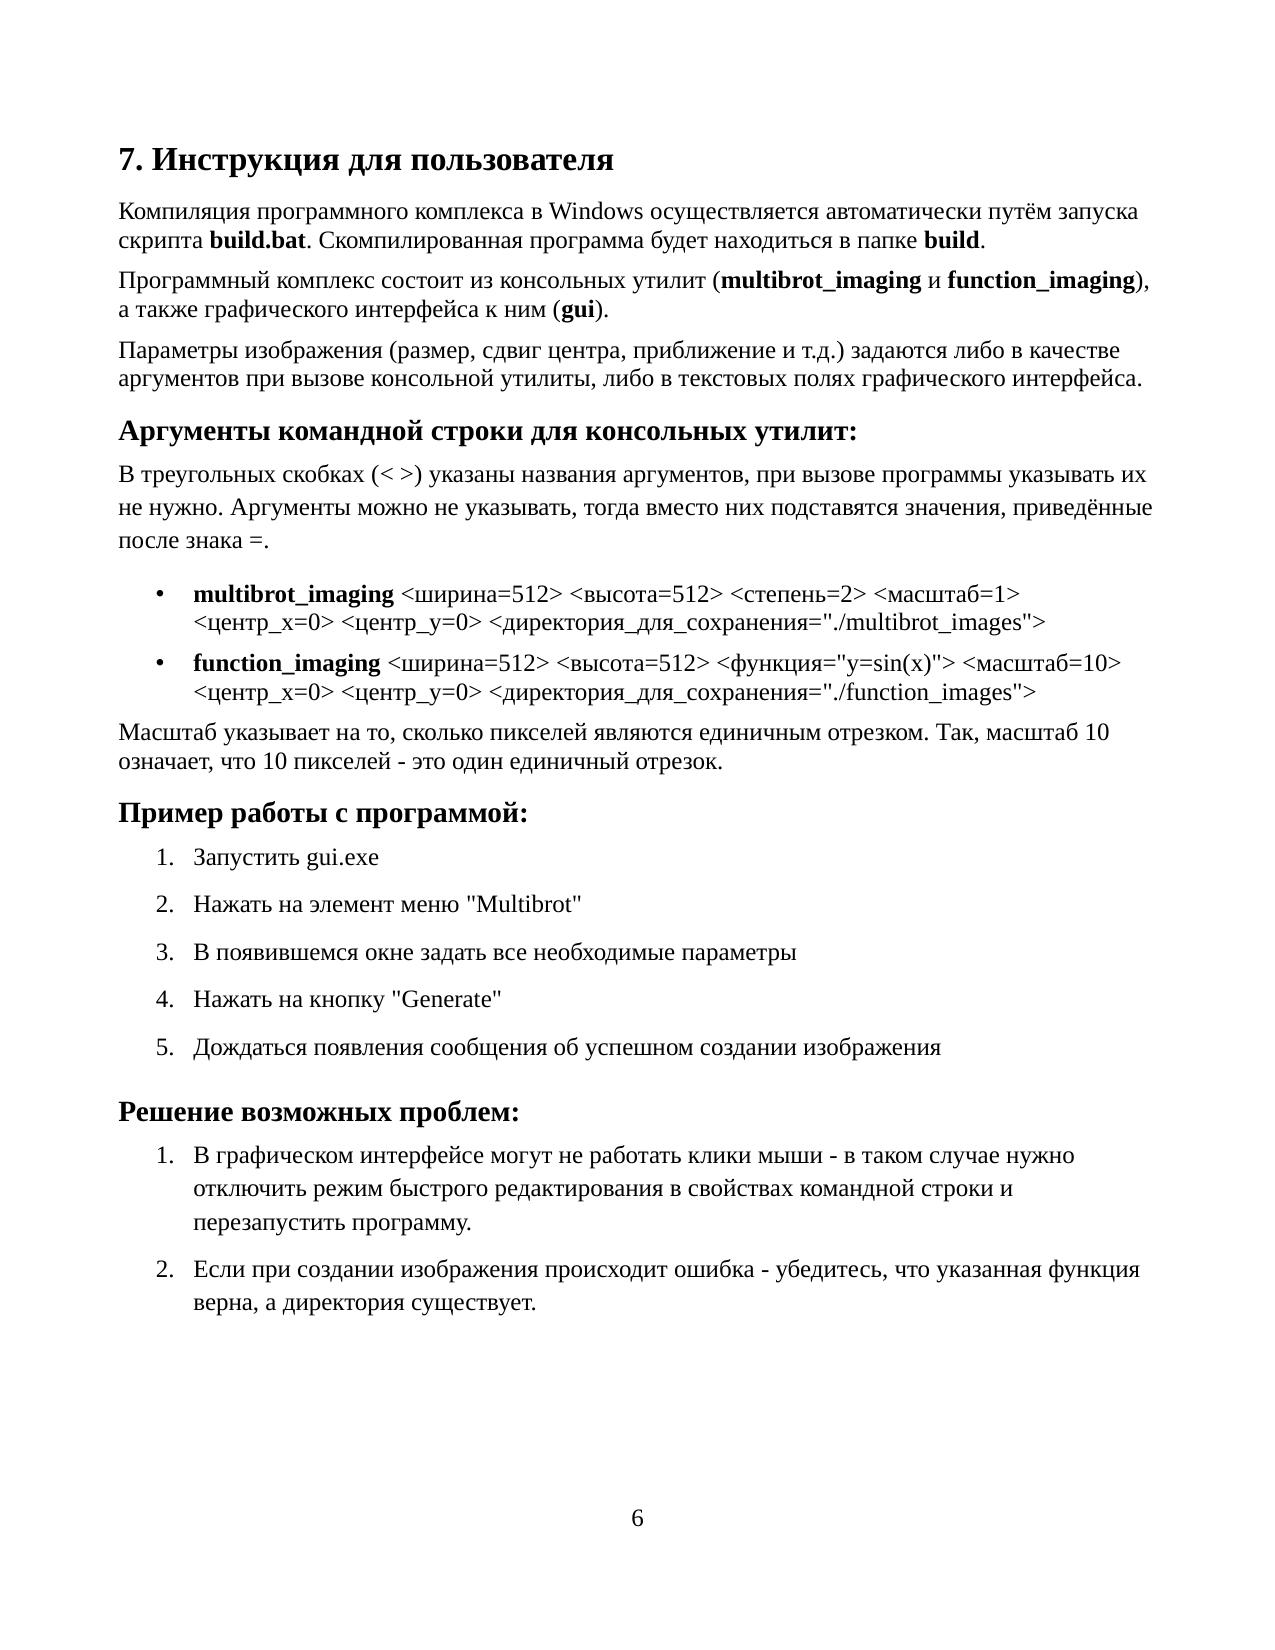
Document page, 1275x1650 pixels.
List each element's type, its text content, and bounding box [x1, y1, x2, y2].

list multibrot_imaging <ширина=512> <высота=512> <степень=2> <масштаб=1> <центр_х=0> <центр_у=0> <директория_для_сохранения="./multibrot_images"> [156, 579, 1157, 636]
list Если при создании изображения происходит ошибка - убедитесь, что указанная функция верна, а директория существует. [156, 1254, 1157, 1316]
list Нажать на элемент меню "Multibrot" [156, 889, 1157, 918]
text Компиляция программного комплекса в Windows осуществляется автоматически путём запуска скрипта build.bat. Скомпилированная программа будет находиться в папке build. [118, 196, 1157, 253]
list В графическом интерфейсе могут не работать клики мыши - в таком случае нужно отключить режим быстрого редактирования в свойствах командной строки и перезапустить программу. [156, 1141, 1157, 1235]
list Запустить gui.exe [156, 842, 1157, 870]
text В треугольных скобках (< >) указаны названия аргументов, при вызове программы указывать их не нужно. Аргументы можно не указывать, тогда вместо них подставятся значения, приведённые после знака =. [118, 459, 1157, 554]
subtitle Пример работы с программой: [118, 795, 1157, 829]
list Нажать на кнопку "Generate" [156, 984, 1157, 1013]
subtitle Аргументы командной строки для консольных утилит: [118, 413, 1157, 447]
subtitle 7. Инструкция для пользователя [118, 139, 1157, 178]
list В появившемся окне задать все необходимые параметры [156, 937, 1157, 966]
subtitle Решение возможных проблем: [118, 1094, 1157, 1128]
text Параметры изображения (размер, сдвиг центра, приближение и т.д.) задаются либо в качестве аргументов при вызове консольной утилиты, либо в текстовых полях графического интерфейса. [118, 335, 1157, 392]
text Масштаб указывает на то, сколько пикселей являются единичным отрезком. Так, масштаб 10 означает, что 10 пикселей - это один единичный отрезок. [118, 717, 1157, 775]
text Программный комплекс состоит из консольных утилит (multibrot_imaging и function_imaging), а также графического интерфейса к ним (gui). [118, 265, 1157, 323]
list Дождаться появления сообщения об успешном создании изображения [156, 1032, 1157, 1061]
list function_imaging <ширина=512> <высота=512> <функция="y=sin(x)"> <масштаб=10> <центр_х=0> <центр_у=0> <директория_для_сохранения="./function_images"> [156, 648, 1157, 706]
